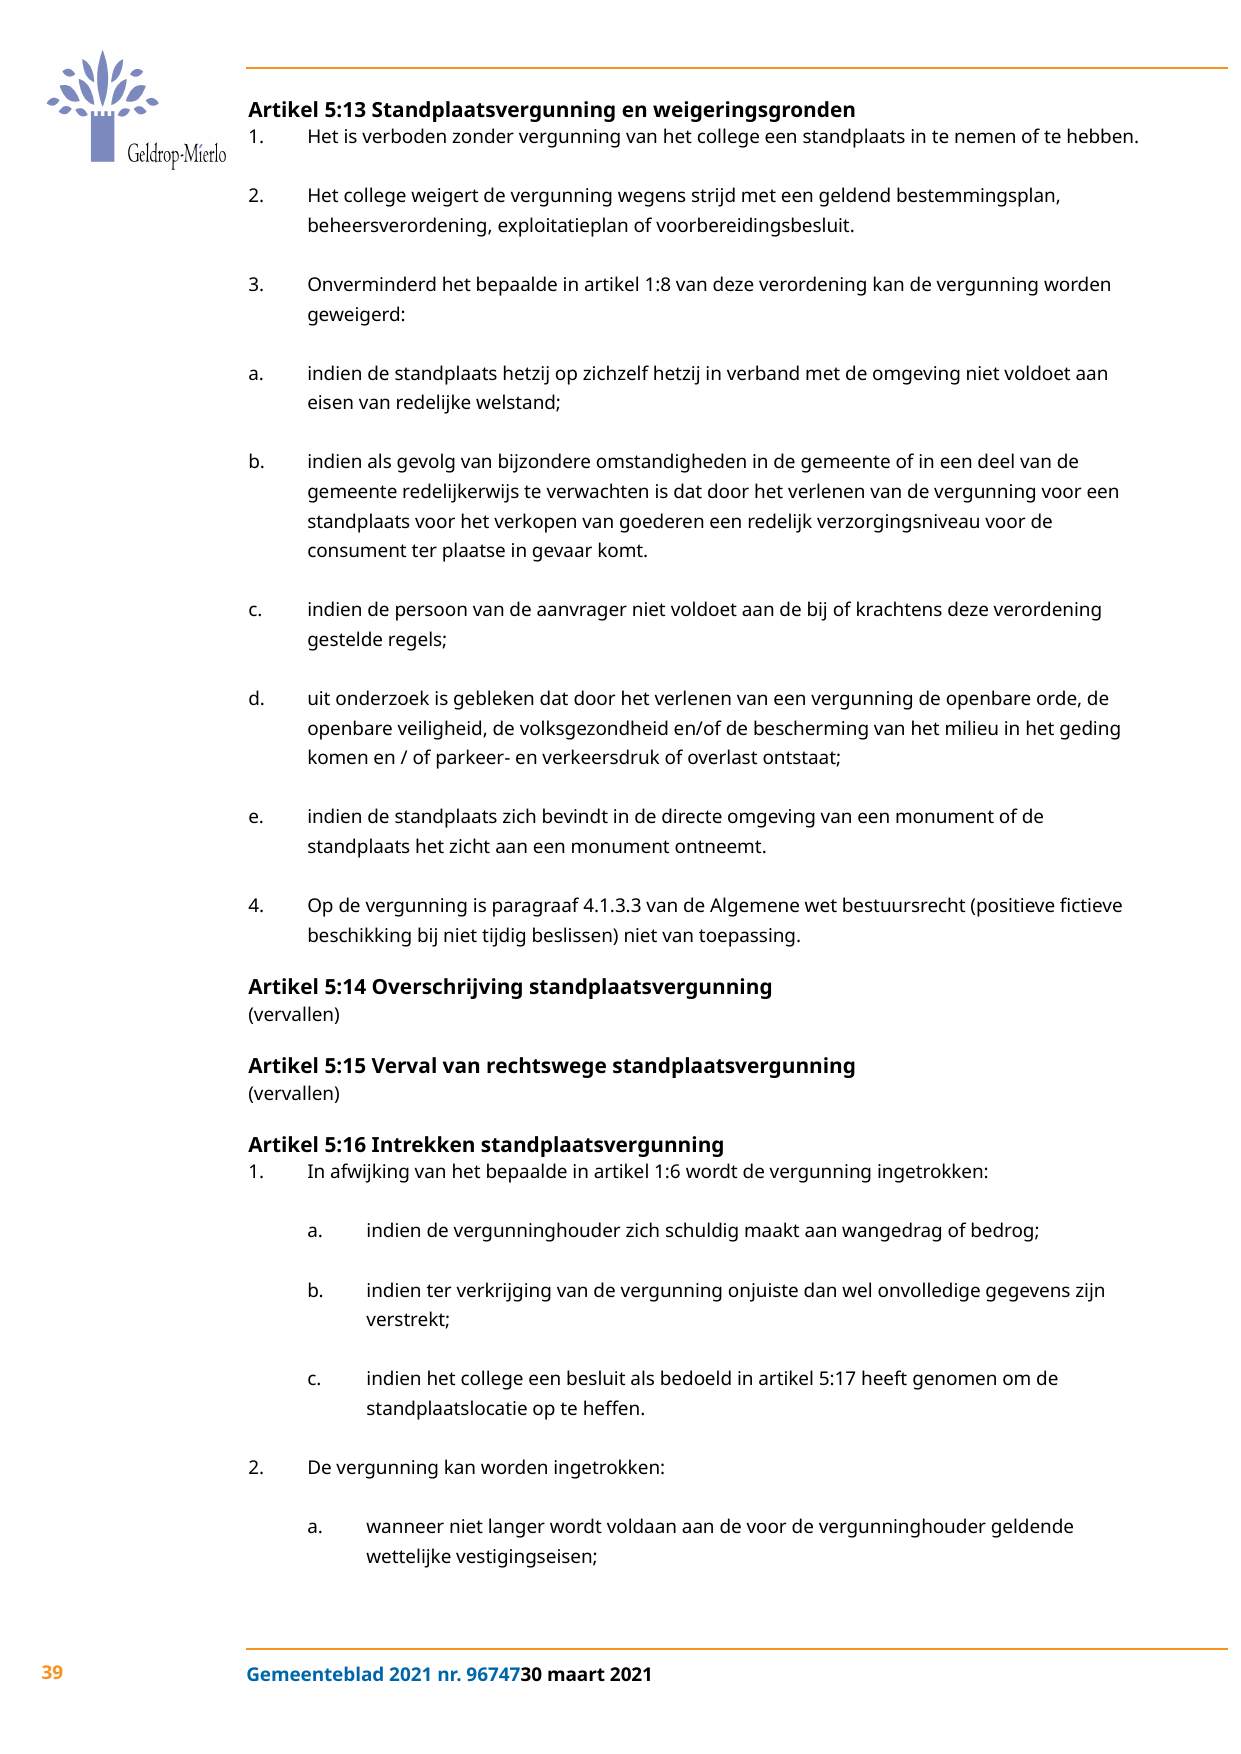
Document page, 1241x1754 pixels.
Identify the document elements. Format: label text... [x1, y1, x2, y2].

list indien de vergunninghouder zich schuldig maakt aan wangedrag of bedrog; [307, 1218, 1152, 1243]
list indien de standplaats hetzij op zichzelf hetzij in verband met de omgeving niet voldoet aan eisen van redelijke welstand; [248, 360, 1152, 415]
text Artikel 5:14 Overschrijving standplaatsvergunning [248, 972, 1152, 1001]
picture [41, 47, 231, 172]
text Artikel 5:16 Intrekken standplaatsvergunning [248, 1130, 1152, 1158]
list indien het college een besluit als bedoeld in artikel 5:17 heeft genomen om de standplaatslocatie op te heffen. [307, 1366, 1152, 1421]
list indien ter verkrijging van de vergunning onjuiste dan wel onvolledige gegevens zijn verstrekt; [307, 1277, 1152, 1332]
text (vervallen) [248, 1080, 1152, 1105]
text Artikel 5:13 Standplaatsvergunning en weigeringsgronden [248, 95, 1152, 123]
list Op de vergunning is paragraaf 4.1.3.3 van de Algemene wet bestuursrecht (positieve fictieve beschikking bij niet tijdig beslissen) niet van toepassing. [248, 892, 1152, 948]
list wanneer niet langer wordt voldaan aan de voor de vergunninghouder geldende wettelijke vestigingseisen; [307, 1513, 1152, 1569]
list uit onderzoek is gebleken dat door het verlenen van een vergunning de openbare orde, de openbare veiligheid, de volksgezondheid en/of de bescherming van het milieu in het geding komen en / of parkeer- en verkeersdruk of overlast ontstaat; [248, 685, 1152, 770]
list Het college weigert de vergunning wegens strijd met een geldend bestemmingsplan, beheersverordening, exploitatieplan of voorbereidingsbesluit. [248, 182, 1152, 238]
text Artikel 5:15 Verval van rechtswege standplaatsvergunning [248, 1051, 1152, 1080]
list In afwijking van het bepaalde in artikel 1:6 wordt de vergunning ingetrokken: [248, 1158, 1152, 1184]
list Het is verboden zonder vergunning van het college een standplaats in te nemen of te hebben. [248, 123, 1152, 149]
list indien de standplaats zich bevindt in de directe omgeving van een monument of de standplaats het zicht aan een monument ontneemt. [248, 804, 1152, 859]
list indien als gevolg van bijzondere omstandigheden in de gemeente of in een deel van de gemeente redelijkerwijs te verwachten is dat door het verlenen van de vergunning voor een standplaats voor het verkopen van goederen een redelijk verzorgingsniveau voor de consument ter plaatse in gevaar komt. [248, 449, 1152, 563]
list De vergunning kan worden ingetrokken: [248, 1454, 1152, 1480]
text (vervallen) [248, 1001, 1152, 1027]
list indien de persoon van de aanvrager niet voldoet aan de bij of krachtens deze verordening gestelde regels; [248, 597, 1152, 652]
list Onverminderd het bepaalde in artikel 1:8 van deze verordening kan de vergunning worden geweigerd: [248, 271, 1152, 326]
